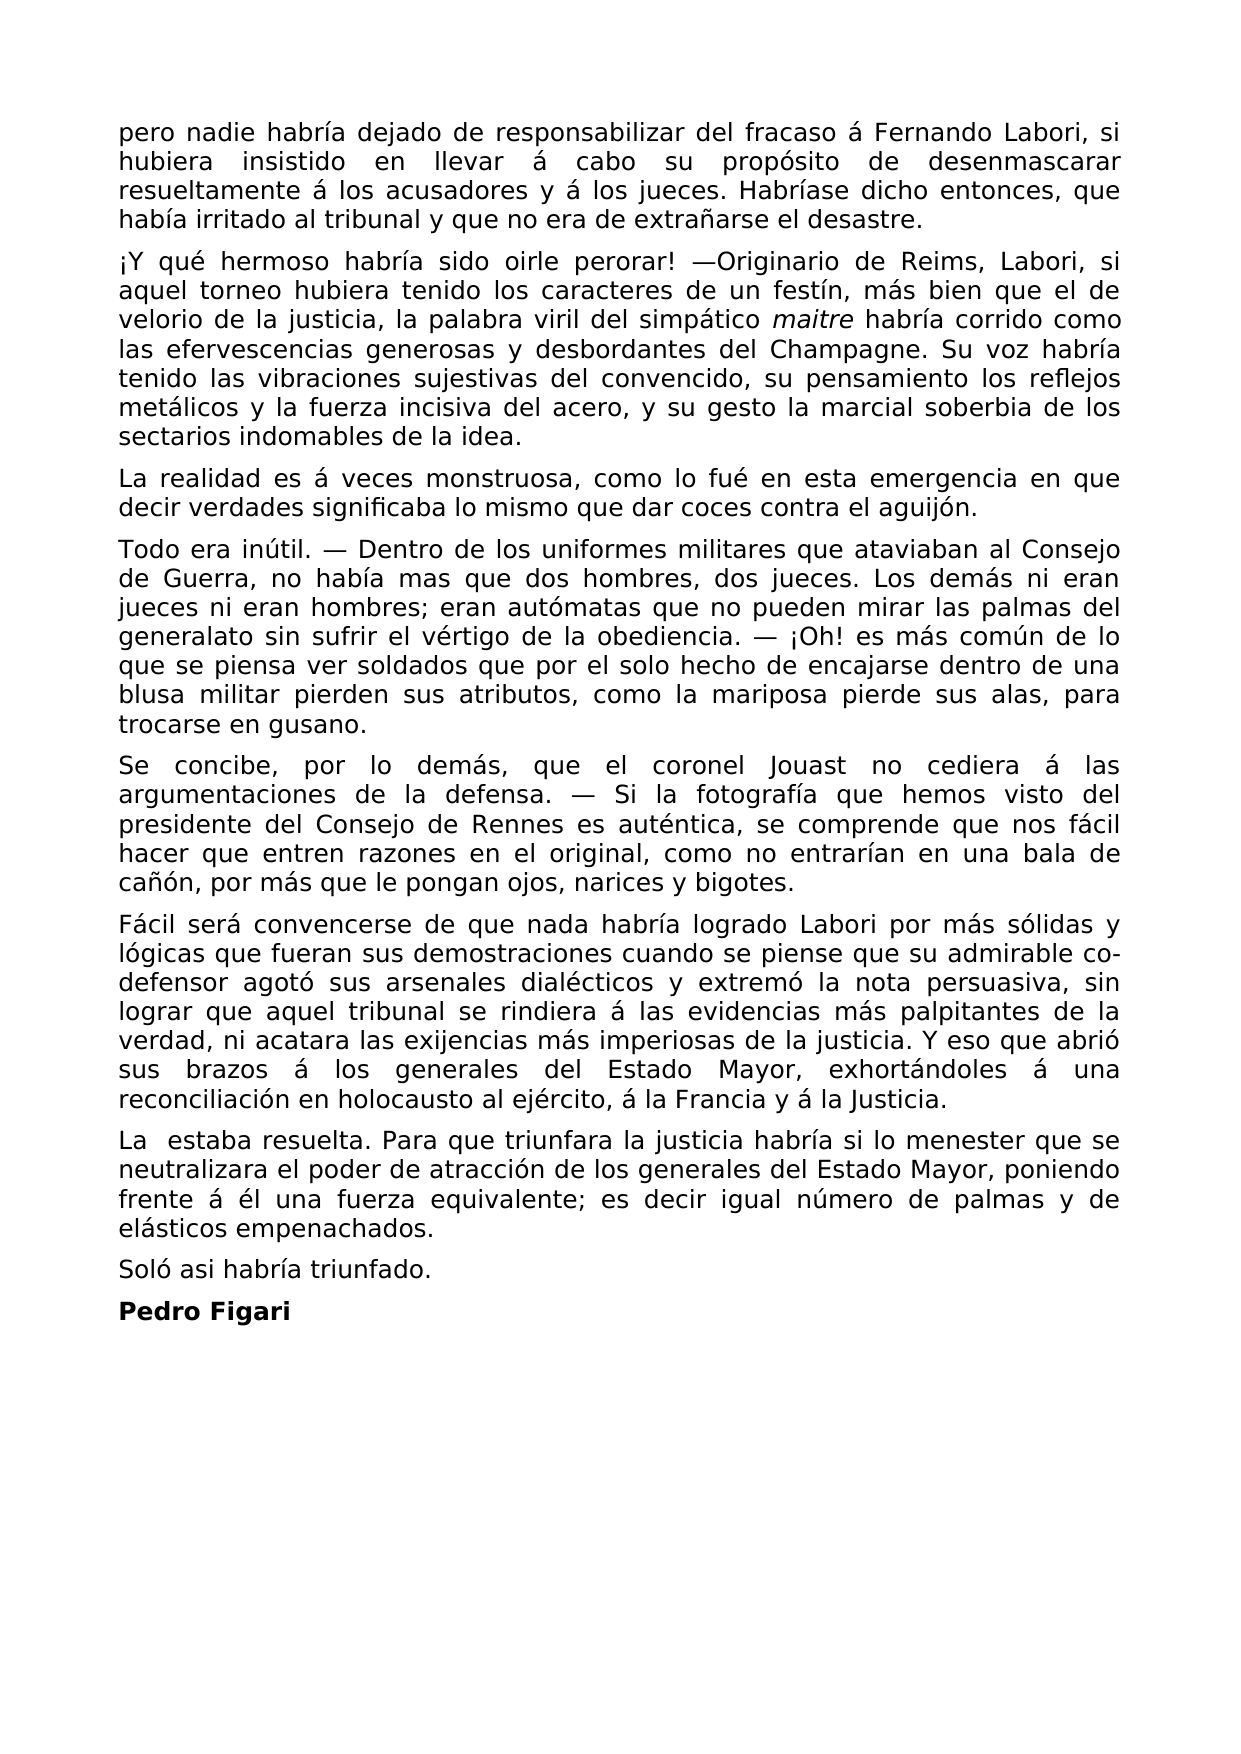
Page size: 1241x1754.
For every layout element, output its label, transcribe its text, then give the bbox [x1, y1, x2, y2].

text ¡Y qué hermoso habría sido oirle perorar! —Originario de Reims, Labori, si aquel torneo hubiera tenido los caracteres de un festín, más bien que el de velorio de la justicia, la palabra viril del simpático maitre habría corrido como las efervescencias generosas y desbordantes del Champagne. Su voz habría tenido las vibraciones sujestivas del convencido, su pensamiento los reflejos metálicos y la fuerza incisiva del acero, y su gesto la marcial soberbia de los sectarios indomables de la idea. [118, 247, 1122, 451]
text Pedro Figari [118, 1297, 1122, 1326]
text La realidad es á veces monstruosa, como lo fué en esta emergencia en que decir verdades significaba lo mismo que dar coces contra el aguijón. [118, 464, 1122, 522]
text pero nadie habría dejado de responsabilizar del fracaso á Fernando Labori, si hubiera insistido en llevar á cabo su propósito de desenmascarar resueltamente á los acusadores y á los jueces. Habríase dicho entonces, que había irritado al tribunal y que no era de extrañarse el desastre. [118, 118, 1122, 235]
text Soló asi habría triunfado. [118, 1256, 1122, 1285]
text Se concibe, por lo demás, que el coronel Jouast no cediera á las argumentaciones de la defensa. — Si la fotografía que hemos visto del presidente del Consejo de Rennes es auténtica, se comprende que nos fácil hacer que entren razones en el original, como no entrarían en una bala de cañón, por más que le pongan ojos, narices y bigotes. [118, 751, 1122, 897]
text Fácil será convencerse de que nada habría logrado Labori por más sólidas y lógicas que fueran sus demostraciones cuando se piense que su admirable co-defensor agotó sus arsenales dialécticos y extremó la nota persuasiva, sin lograr que aquel tribunal se rindiera á las evidencias más palpitantes de la verdad, ni acatara las exijencias más imperiosas de la justicia. Y eso que abrió sus brazos á los generales del Estado Mayor, exhortándoles á una reconciliación en holocausto al ejército, á la Francia y á la Justicia. [118, 910, 1122, 1114]
text La FIXME internalmedia: figari:leblois_l._-_l_affaire_dreyfus.pdf estaba resuelta. Para que triunfara la justicia habría si lo menester que se neutralizara el poder de atracción de los generales del Estado Mayor, poniendo frente á él una fuerza equivalente; es decir igual número de palmas y de elásticos empenachados. [118, 1126, 1122, 1243]
text Todo era inútil. — Dentro de los uniformes militares que ataviaban al Consejo de Guerra, no había mas que dos hombres, dos jueces. Los demás ni eran jueces ni eran hombres; eran autómatas que no pueden mirar las palmas del generalato sin sufrir el vértigo de la obediencia. — ¡Oh! es más común de lo que se piensa ver soldados que por el solo hecho de encajarse dentro de una blusa militar pierden sus atributos, como la mariposa pierde sus alas, para trocarse en gusano. [118, 535, 1122, 739]
